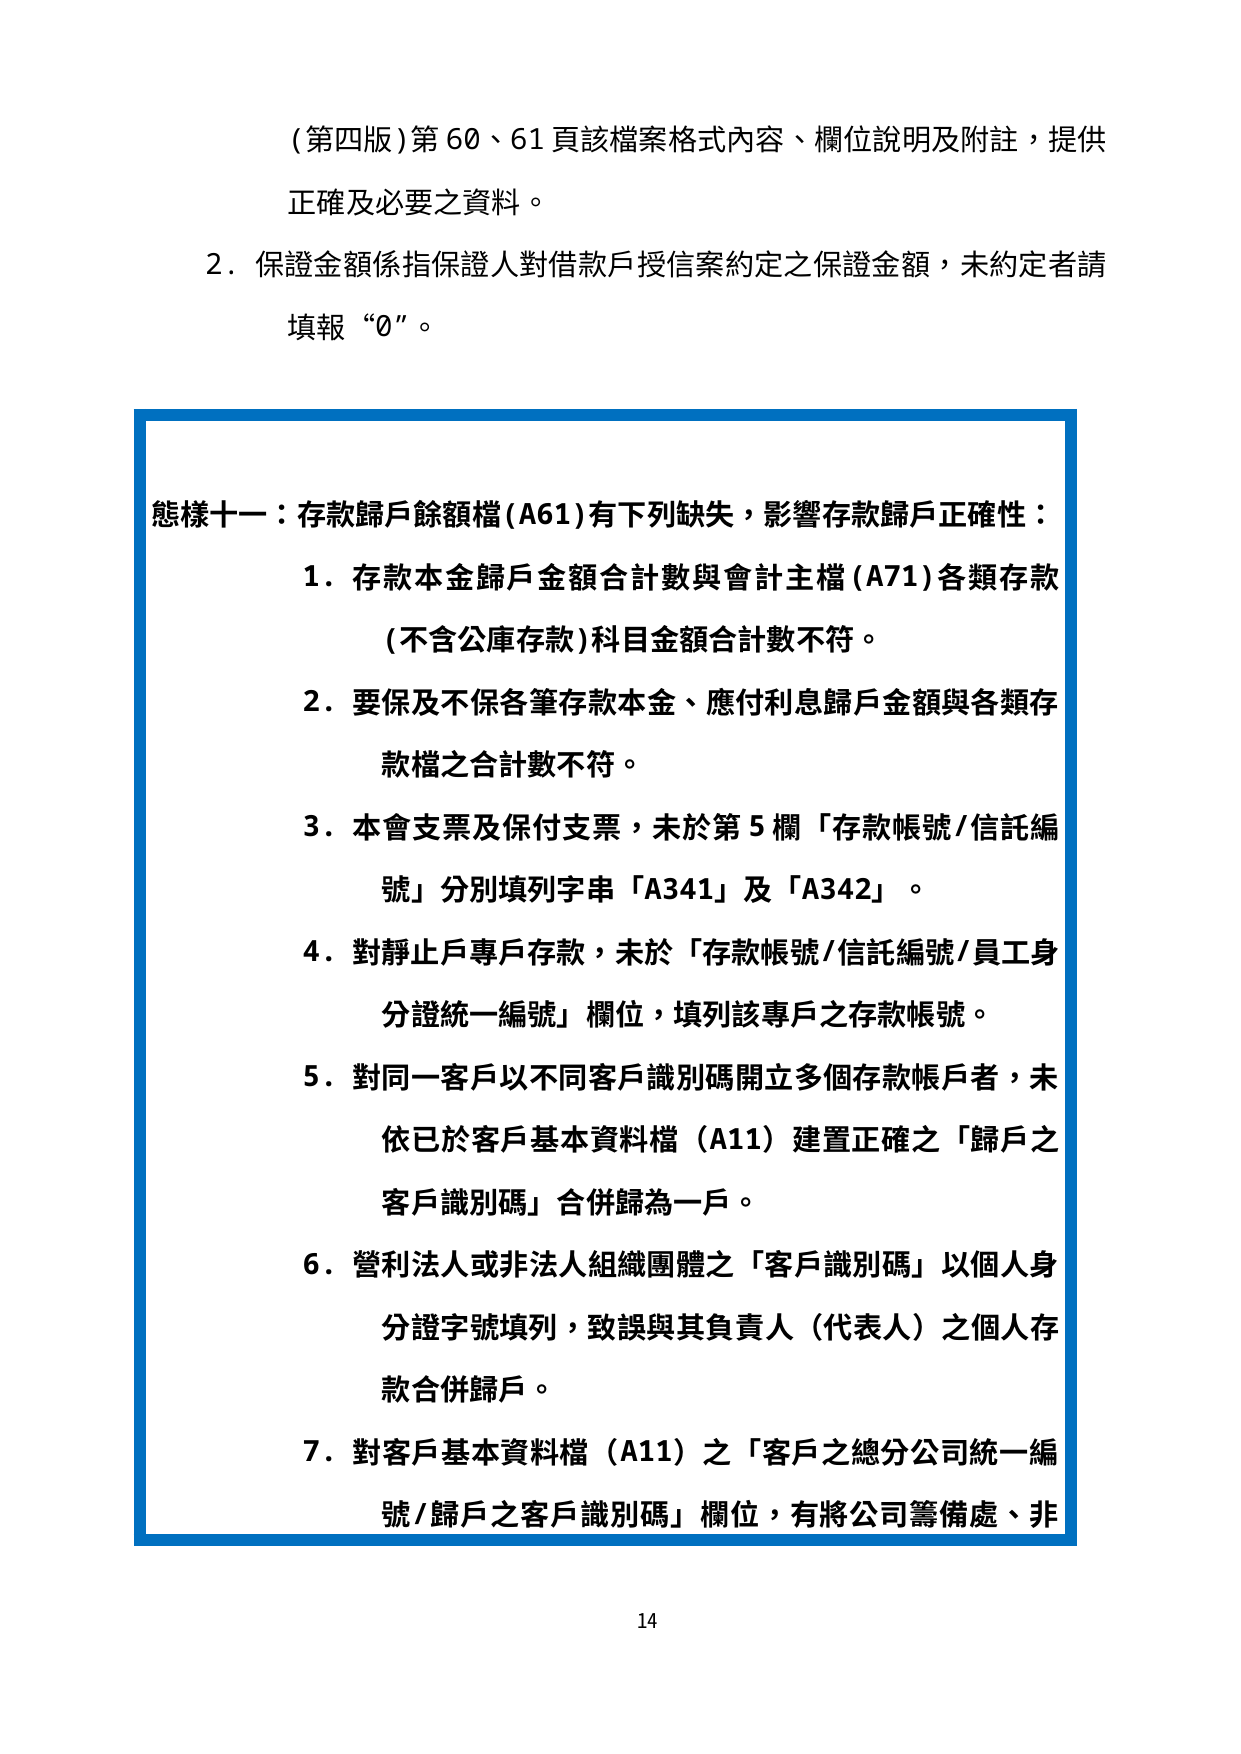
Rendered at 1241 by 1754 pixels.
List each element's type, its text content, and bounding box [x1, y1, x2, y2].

list (第四版)第60、61頁該檔案格式內容、欄位說明及附註，提供正確及必要之資料。 [205, 96, 1107, 221]
list 保證金額係指保證人對借款戶授信案約定之保證金額，未約定者請填報“0”。 [205, 221, 1107, 346]
table_header 態樣十一：存款歸戶餘額檔(A61)有下列缺失，影響存款歸戶正確性： 存款本金歸戶金額合計數與會計主檔(A71)各類存款(不含公庫存款)科目金額合計數不符。 要保及不保各筆存款本金、應付利息歸戶金額與各類存款檔之合計數不符。 本會支票及保付支票，未於第5欄「存款帳號/信託編號」分別填列字串「A341」及「A342」。 對靜止戶專戶存款，未於「存款帳號/信託編號/員工身分證統一編號」欄位，填列該專戶之存款帳號。 對同一客戶以不同客戶識別碼開立多個存款帳戶者，未依已於客戶基本資料檔（A11）建置正確之「歸戶之客戶識別碼」合併歸為一戶。 營利法人或非法人組織團體之「客戶識別碼」以個人身分證字號填列，致誤與其負責人（代表人）之個人存款合併歸戶。 對客戶基本資料檔（A11）之「客戶之總分公司統一編號/歸戶之客戶識別碼」欄位，有將公司籌備處、非 [146, 421, 1065, 1534]
